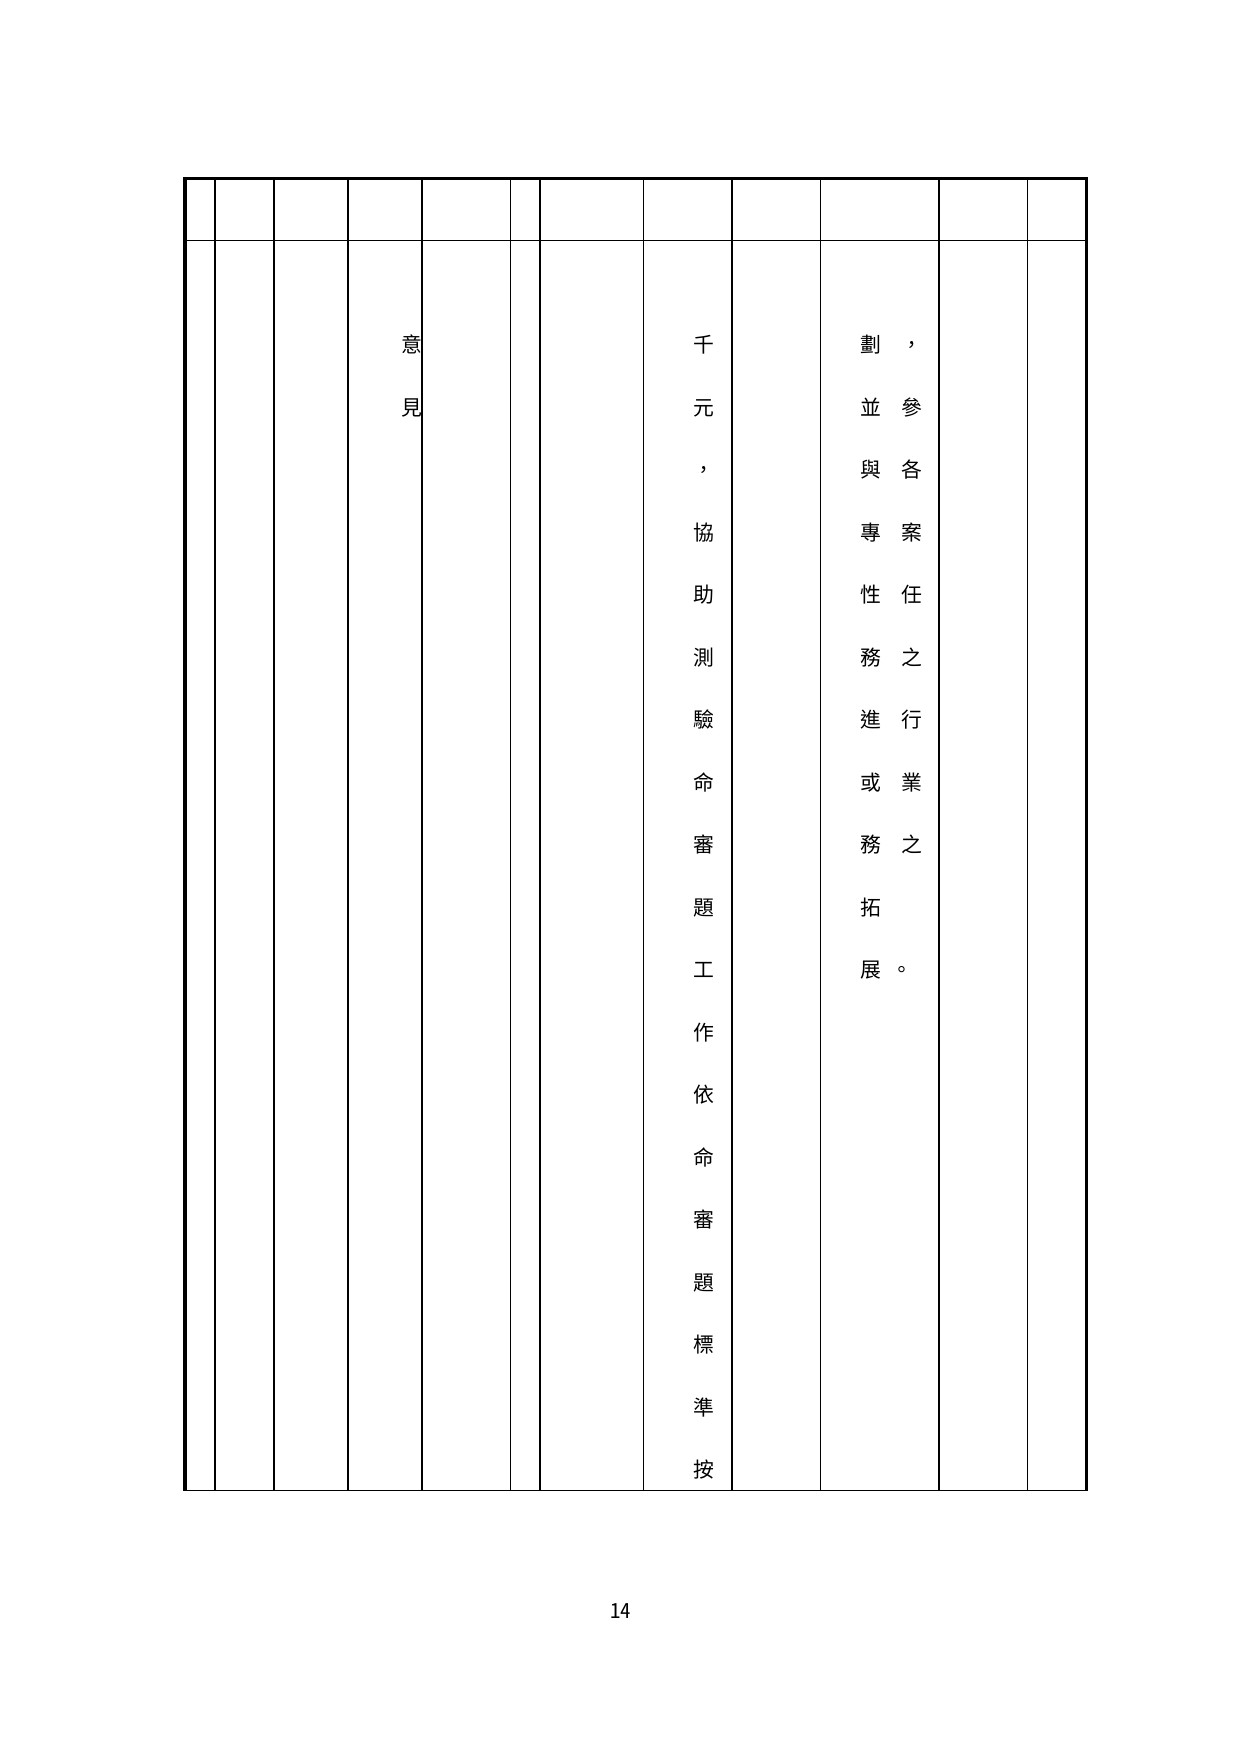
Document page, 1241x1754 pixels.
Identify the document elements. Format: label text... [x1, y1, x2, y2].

table_header 財團法人名稱 [216, 180, 273, 240]
table_header 退休前任職 機關及職稱 [541, 180, 643, 240]
table_cell 意見 [349, 241, 421, 1490]
table_cell 千元，協助測驗命審題工作依命審題標準按 [644, 241, 731, 1490]
table_cell [733, 241, 820, 1490]
table_cell [940, 241, 1027, 1490]
table_header [349, 180, 421, 240]
table_cell 否 [1028, 241, 1085, 1490]
table_cell [423, 241, 510, 1490]
table_header [275, 180, 347, 240]
table_header [733, 180, 820, 240]
table_header 進用是否經公開甄審 [1028, 180, 1085, 240]
table_cell 研訓院 [216, 241, 273, 1490]
table_cell _ [541, 241, 643, 1490]
table_cell 金管會 [187, 241, 214, 1490]
table_cell 兼職 [511, 241, 539, 1490]
table_header [821, 180, 938, 240]
table_cell 劃，並參與各專案性任務之進行或業務之拓展。 [821, 241, 938, 1490]
table_header 專兼職 [511, 180, 539, 240]
table_header [940, 180, 1027, 240]
table_header [423, 180, 510, 240]
table_header 主管機關 [187, 180, 214, 240]
table_cell [275, 241, 347, 1490]
table_header [644, 180, 731, 240]
